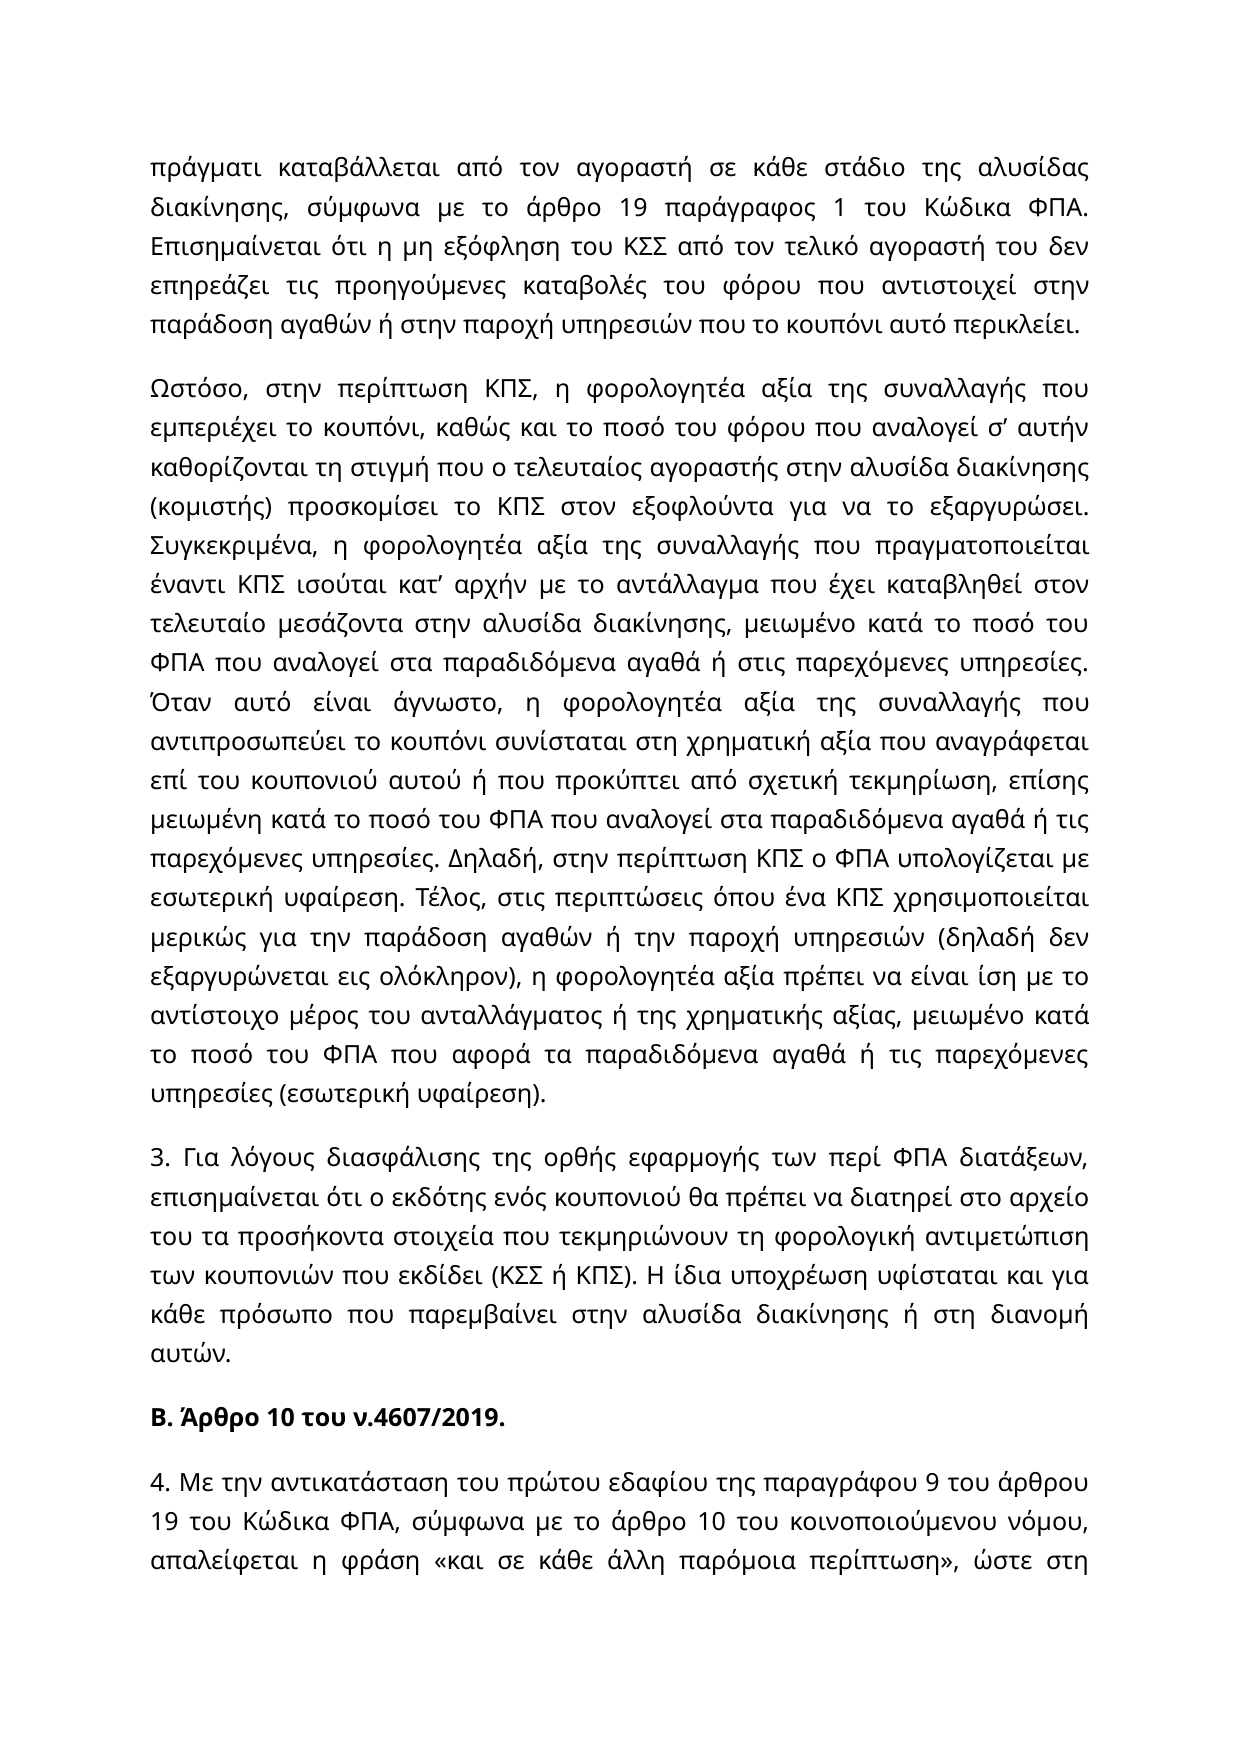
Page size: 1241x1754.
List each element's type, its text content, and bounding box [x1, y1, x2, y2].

text 3. Για λόγους διασφάλισης της ορθής εφαρμογής των περί ΦΠΑ διατάξεων, επισημαίνεται ότι ο εκδότης ενός κουπονιού θα πρέπει να διατηρεί στο αρχείο του τα προσήκοντα στοιχεία που τεκμηριώνουν τη φορολογική αντιμετώπιση των κουπονιών που εκδίδει (ΚΣΣ ή ΚΠΣ). Η ίδια υποχρέωση υφίσταται και για κάθε πρόσωπο που παρεμβαίνει στην αλυσίδα διακίνησης ή στη διανομή αυτών. [150, 1140, 1090, 1370]
text Ωστόσο, στην περίπτωση ΚΠΣ, η φορολογητέα αξία της συναλλαγής που εμπεριέχει το κουπόνι, καθώς και το ποσό του φόρου που αναλογεί σ’ αυτήν καθορίζονται τη στιγμή που ο τελευταίος αγοραστής στην αλυσίδα διακίνησης (κομιστής) προσκομίσει το ΚΠΣ στον εξοφλούντα για να το εξαργυρώσει. Συγκεκριμένα, η φορολογητέα αξία της συναλλαγής που πραγματοποιείται έναντι ΚΠΣ ισούται κατ’ αρχήν με το αντάλλαγμα που έχει καταβληθεί στον τελευταίο μεσάζοντα στην αλυσίδα διακίνησης, μειωμένο κατά το ποσό του ΦΠΑ που αναλογεί στα παραδιδόμενα αγαθά ή στις παρεχόμενες υπηρεσίες. Όταν αυτό είναι άγνωστο, η φορολογητέα αξία της συναλλαγής που αντιπροσωπεύει το κουπόνι συνίσταται στη χρηματική αξία που αναγράφεται επί του κουπονιού αυτού ή που προκύπτει από σχετική τεκμηρίωση, επίσης μειωμένη κατά το ποσό του ΦΠΑ που αναλογεί στα παραδιδόμενα αγαθά ή τις παρεχόμενες υπηρεσίες. Δηλαδή, στην περίπτωση ΚΠΣ ο ΦΠΑ υπολογίζεται με εσωτερική υφαίρεση. Τέλος, στις περιπτώσεις όπου ένα ΚΠΣ χρησιμοποιείται μερικώς για την παράδοση αγαθών ή την παροχή υπηρεσιών (δηλαδή δεν εξαργυρώνεται εις ολόκληρον), η φορολογητέα αξία πρέπει να είναι ίση με το αντίστοιχο μέρος του ανταλλάγματος ή της χρηματικής αξίας, μειωμένο κατά το ποσό του ΦΠΑ που αφορά τα παραδιδόμενα αγαθά ή τις παρεχόμενες υπηρεσίες (εσωτερική υφαίρεση). [150, 371, 1090, 1110]
text 4. Με την αντικατάσταση του πρώτου εδαφίου της παραγράφου 9 του άρθρου 19 του Κώδικα ΦΠΑ, σύμφωνα με το άρθρο 10 του κοινοποιούμενου νόμου, απαλείφεται η φράση «και σε κάθε άλλη παρόμοια περίπτωση», ώστε στη [150, 1464, 1090, 1577]
text πράγματι καταβάλλεται από τον αγοραστή σε κάθε στάδιο της αλυσίδας διακίνησης, σύμφωνα με το άρθρο 19 παράγραφος 1 του Κώδικα ΦΠΑ. Επισημαίνεται ότι η μη εξόφληση του ΚΣΣ από τον τελικό αγοραστή του δεν επηρεάζει τις προηγούμενες καταβολές του φόρου που αντιστοιχεί στην παράδοση αγαθών ή στην παροχή υπηρεσιών που το κουπόνι αυτό περικλείει. [150, 150, 1090, 341]
text Β. Άρθρο 10 του ν.4607/2019. [150, 1400, 1090, 1434]
